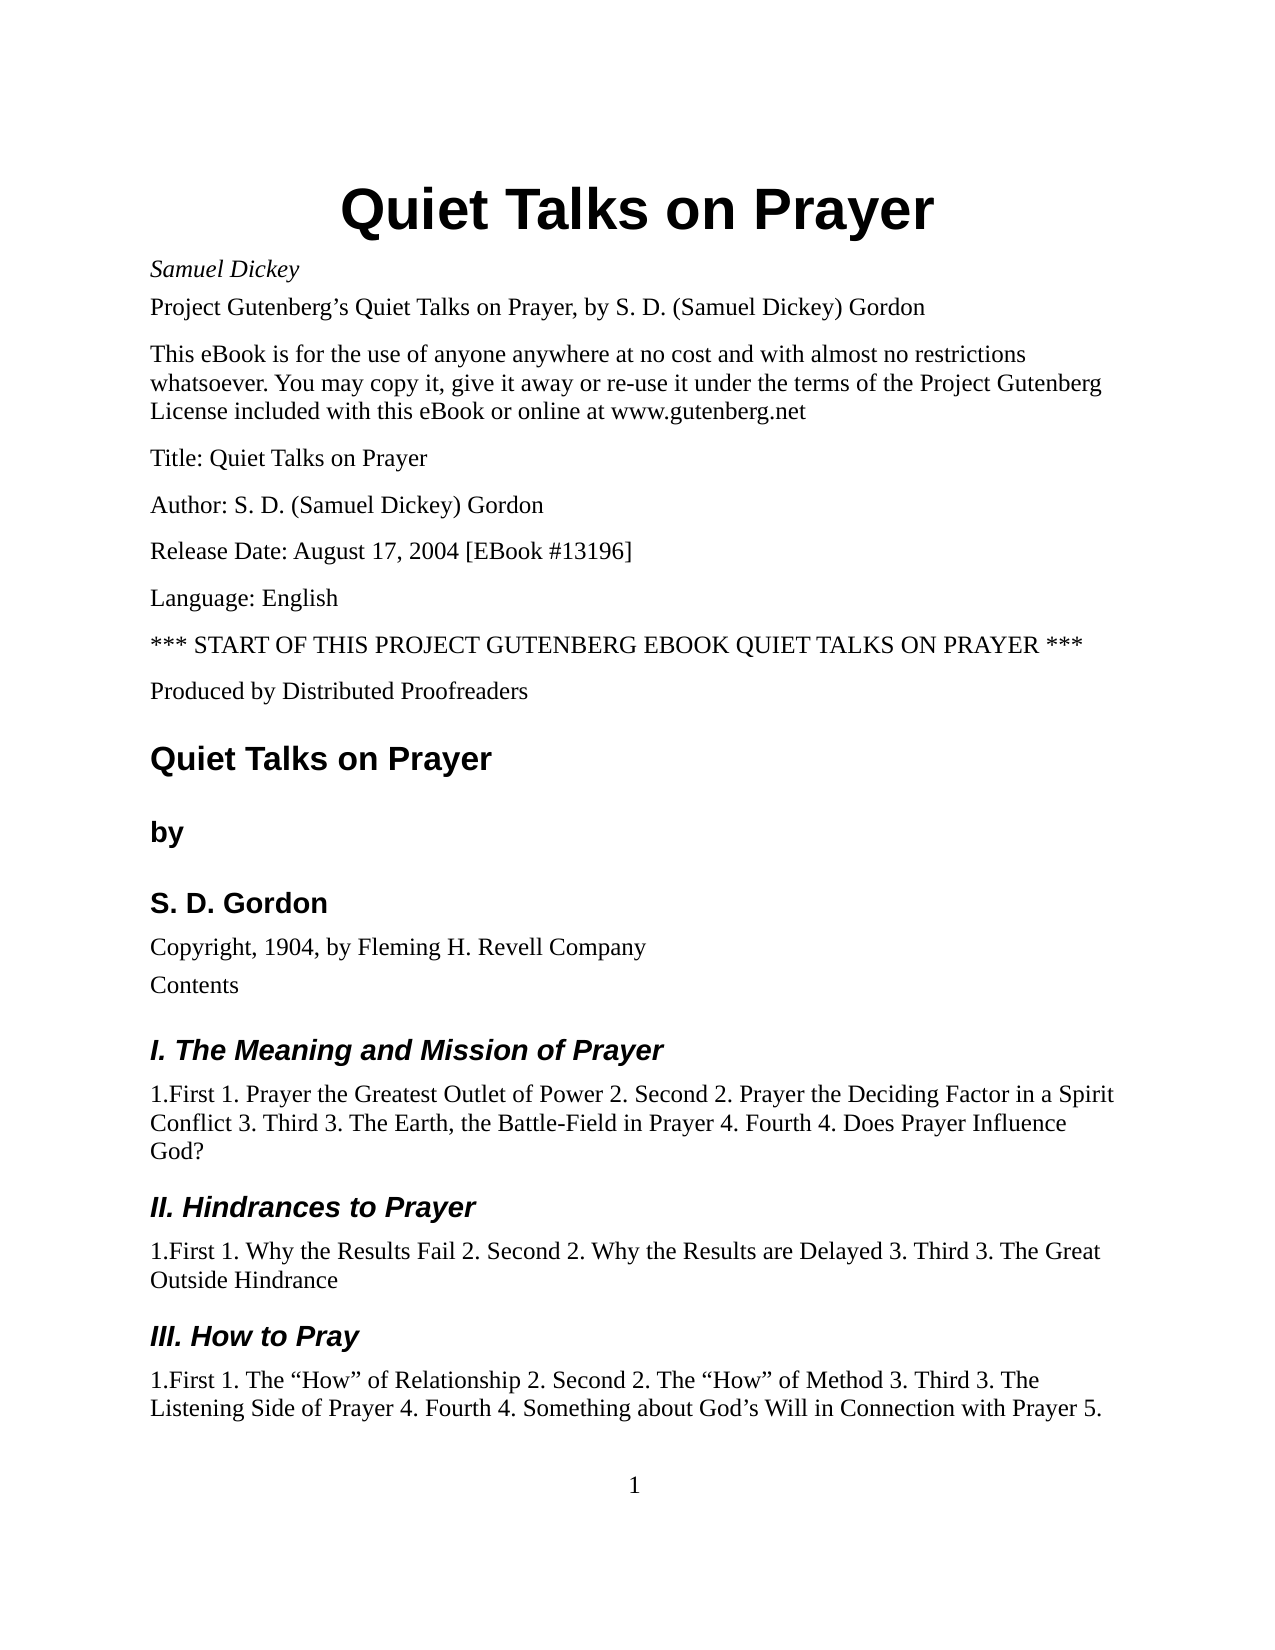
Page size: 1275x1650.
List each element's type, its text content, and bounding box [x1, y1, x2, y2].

title Quiet Talks on Prayer [150, 175, 1125, 242]
text Produced by Distributed Proofreaders [150, 676, 1125, 705]
text This eBook is for the use of anyone anywhere at no cost and with almost no restrictions whatsoever. You may copy it, give it away or re-use it under the terms of the Project Gutenberg License included with this eBook or online at www.gutenberg.net [150, 339, 1125, 425]
text Contents [150, 970, 1125, 999]
text Samuel Dickey [150, 254, 1125, 283]
text *** START OF THIS PROJECT GUTENBERG EBOOK QUIET TALKS ON PRAYER *** [150, 630, 1125, 658]
subtitle II. Hindrances to Prayer [150, 1190, 1125, 1224]
text 1.First 1. Why the Results Fail 2. Second 2. Why the Results are Delayed 3. Third 3. The Great Outside Hindrance [150, 1236, 1125, 1294]
text 1.First 1. The “How” of Relationship 2. Second 2. The “How” of Method 3. Third 3. The Listening Side of Prayer 4. Fourth 4. Something about God’s Will in Connection with Prayer 5. [150, 1365, 1125, 1422]
subtitle by [150, 815, 1125, 849]
subtitle Quiet Talks on Prayer [150, 739, 1125, 778]
text Project Gutenberg’s Quiet Talks on Prayer, by S. D. (Samuel Dickey) Gordon [150, 292, 1125, 321]
text Release Date: August 17, 2004 [EBook #13196] [150, 536, 1125, 565]
subtitle I. The Meaning and Mission of Prayer [150, 1033, 1125, 1066]
text Title: Quiet Talks on Prayer [150, 443, 1125, 472]
text Language: English [150, 583, 1125, 612]
text Copyright, 1904, by Fleming H. Revell Company [150, 932, 1125, 961]
subtitle III. How to Pray [150, 1319, 1125, 1352]
text 1.First 1. Prayer the Greatest Outlet of Power 2. Second 2. Prayer the Deciding Factor in a Spirit Conflict 3. Third 3. The Earth, the Battle-Field in Prayer 4. Fourth 4. Does Prayer Influence God? [150, 1079, 1125, 1165]
subtitle S. D. Gordon [150, 886, 1125, 920]
text Author: S. D. (Samuel Dickey) Gordon [150, 490, 1125, 518]
